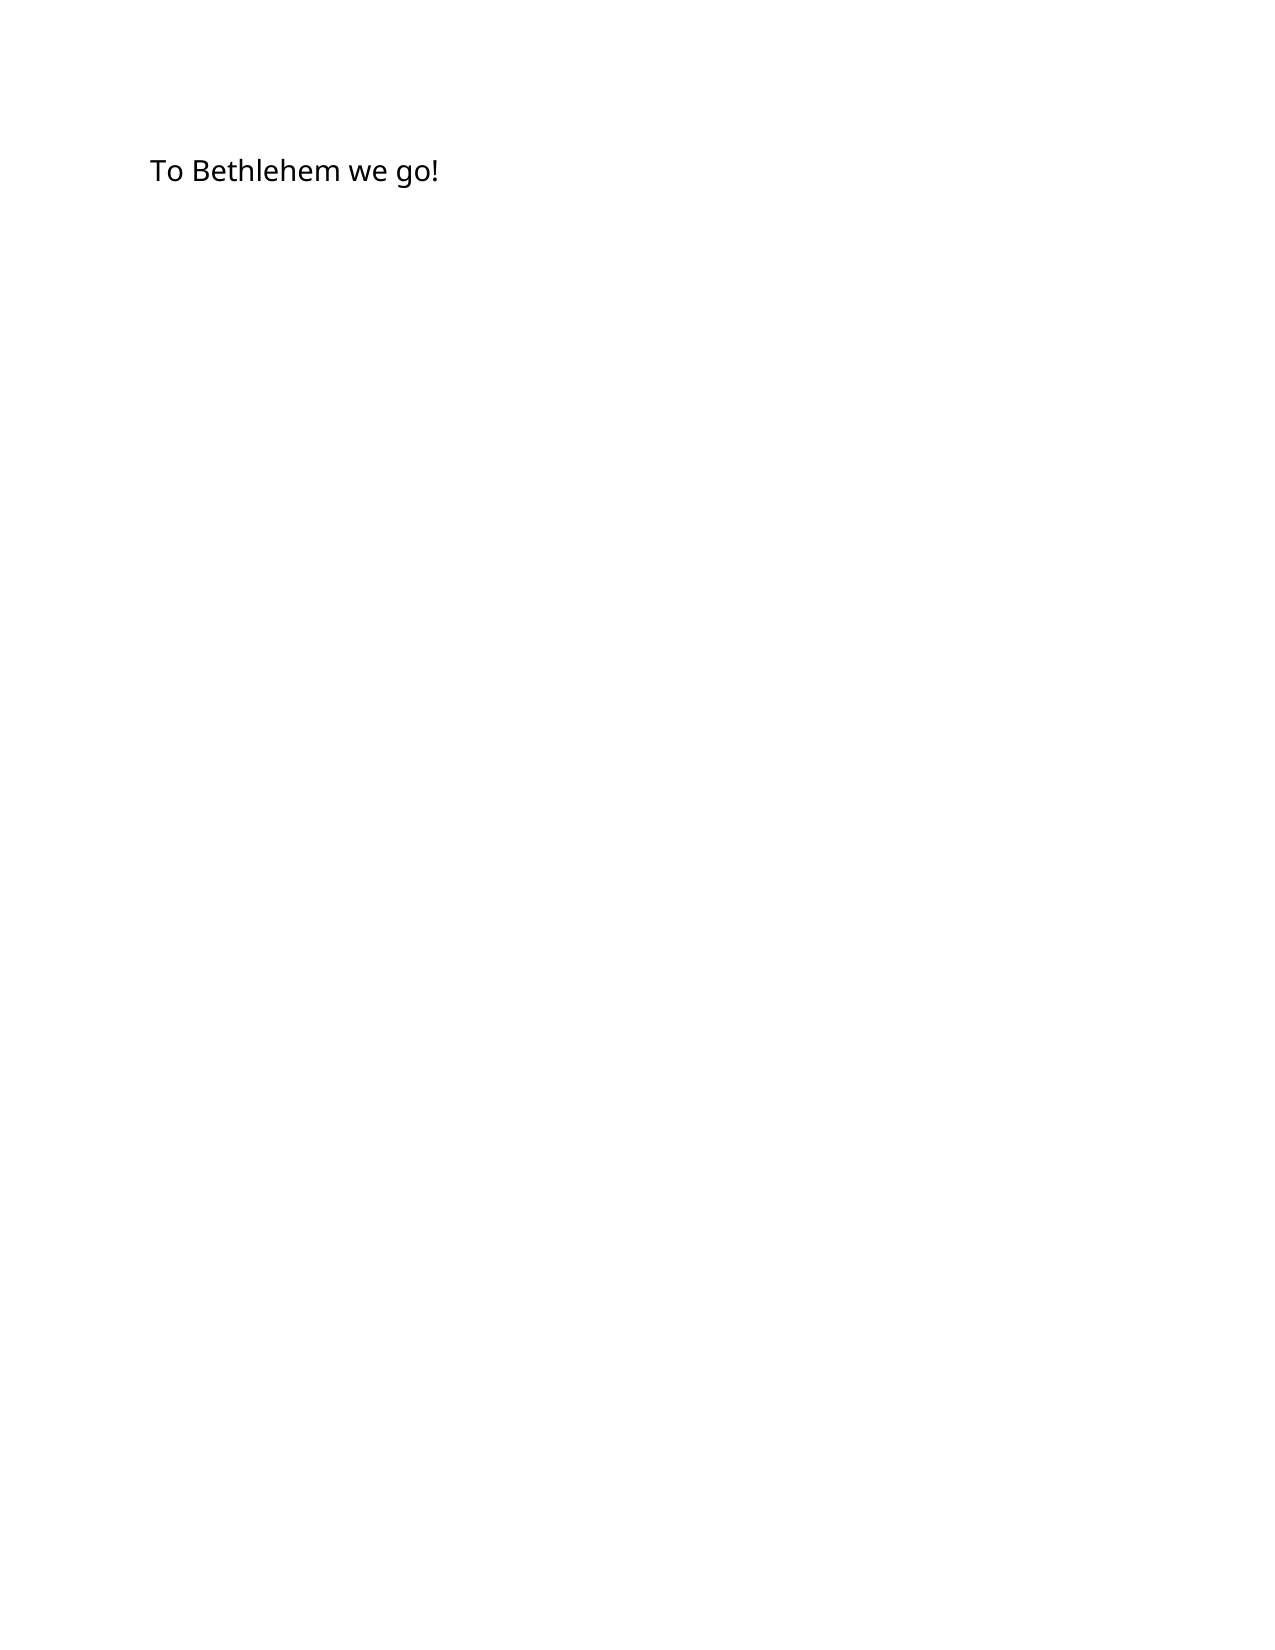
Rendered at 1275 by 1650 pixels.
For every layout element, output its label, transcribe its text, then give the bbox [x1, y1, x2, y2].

text To Bethlehem we go! [150, 150, 1125, 190]
